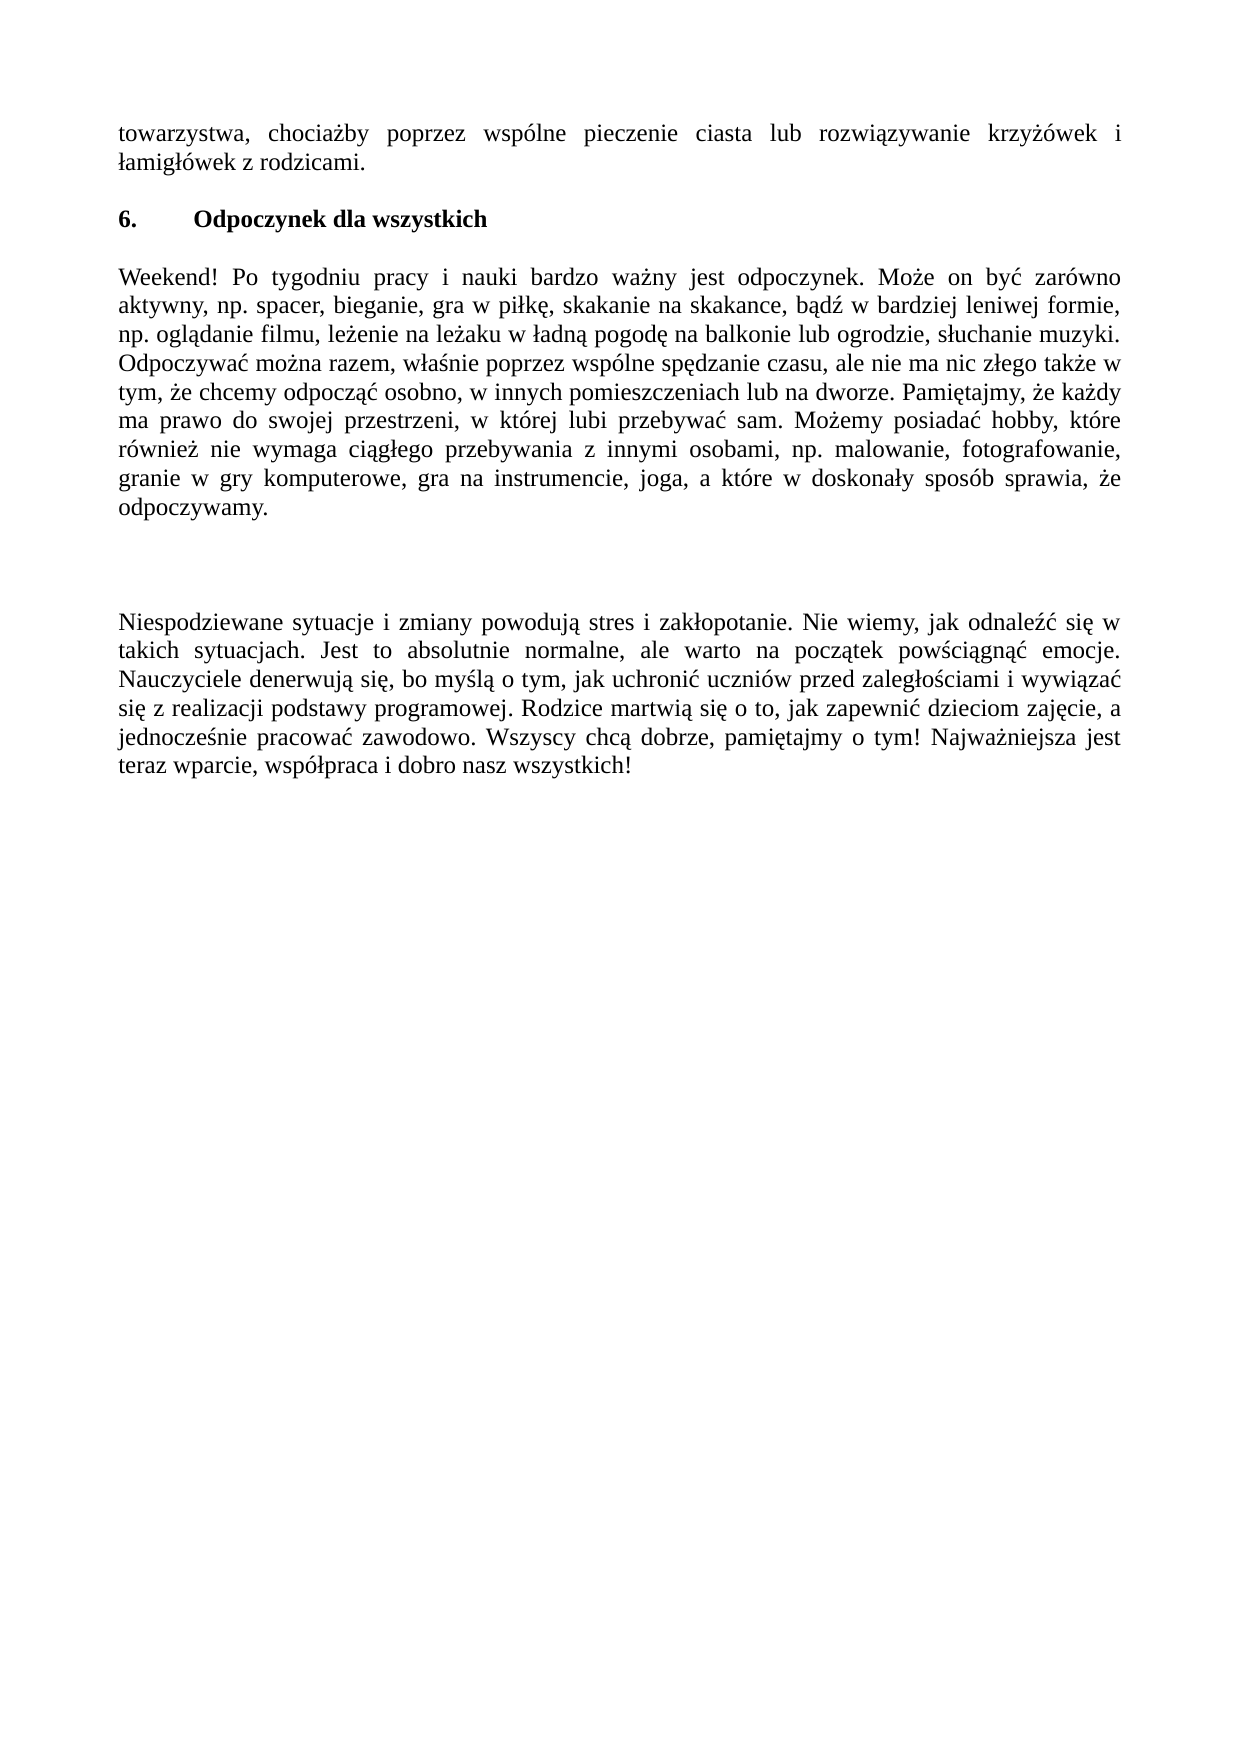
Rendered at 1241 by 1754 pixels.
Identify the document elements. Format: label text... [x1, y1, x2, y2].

text Niespodziewane sytuacje i zmiany powodują stres i zakłopotanie. Nie wiemy, jak odnaleźć się w takich sytuacjach. Jest to absolutnie normalne, ale warto na początek powściągnąć emocje. Nauczyciele denerwują się, bo myślą o tym, jak uchronić uczniów przed zaległościami i wywiązać się z realizacji podstawy programowej. Rodzice martwią się o to, jak zapewnić dzieciom zajęcie, a jednocześnie pracować zawodowo. Wszyscy chcą dobrze, pamiętajmy o tym! Najważniejsza jest teraz wparcie, współpraca i dobro nasz wszystkich! [118, 607, 1122, 779]
list Odpoczynek dla wszystkich [118, 204, 1122, 233]
text Weekend! Po tygodniu pracy i nauki bardzo ważny jest odpoczynek. Może on być zarówno aktywny, np. spacer, bieganie, gra w piłkę, skakanie na skakance, bądź w bardziej leniwej formie, np. oglądanie filmu, leżenie na leżaku w ładną pogodę na balkonie lub ogrodzie, słuchanie muzyki. Odpoczywać można razem, właśnie poprzez wspólne spędzanie czasu, ale nie ma nic złego także w tym, że chcemy odpocząć osobno, w innych pomieszczeniach lub na dworze. Pamiętajmy, że każdy ma prawo do swojej przestrzeni, w której lubi przebywać sam. Możemy posiadać hobby, które również nie wymaga ciągłego przebywania z innymi osobami, np. malowanie, fotografowanie, granie w gry komputerowe, gra na instrumencie, joga, a które w doskonały sposób sprawia, że odpoczywamy. [118, 262, 1122, 521]
text towarzystwa, chociażby poprzez wspólne pieczenie ciasta lub rozwiązywanie krzyżówek i łamigłówek z rodzicami. [118, 118, 1122, 176]
